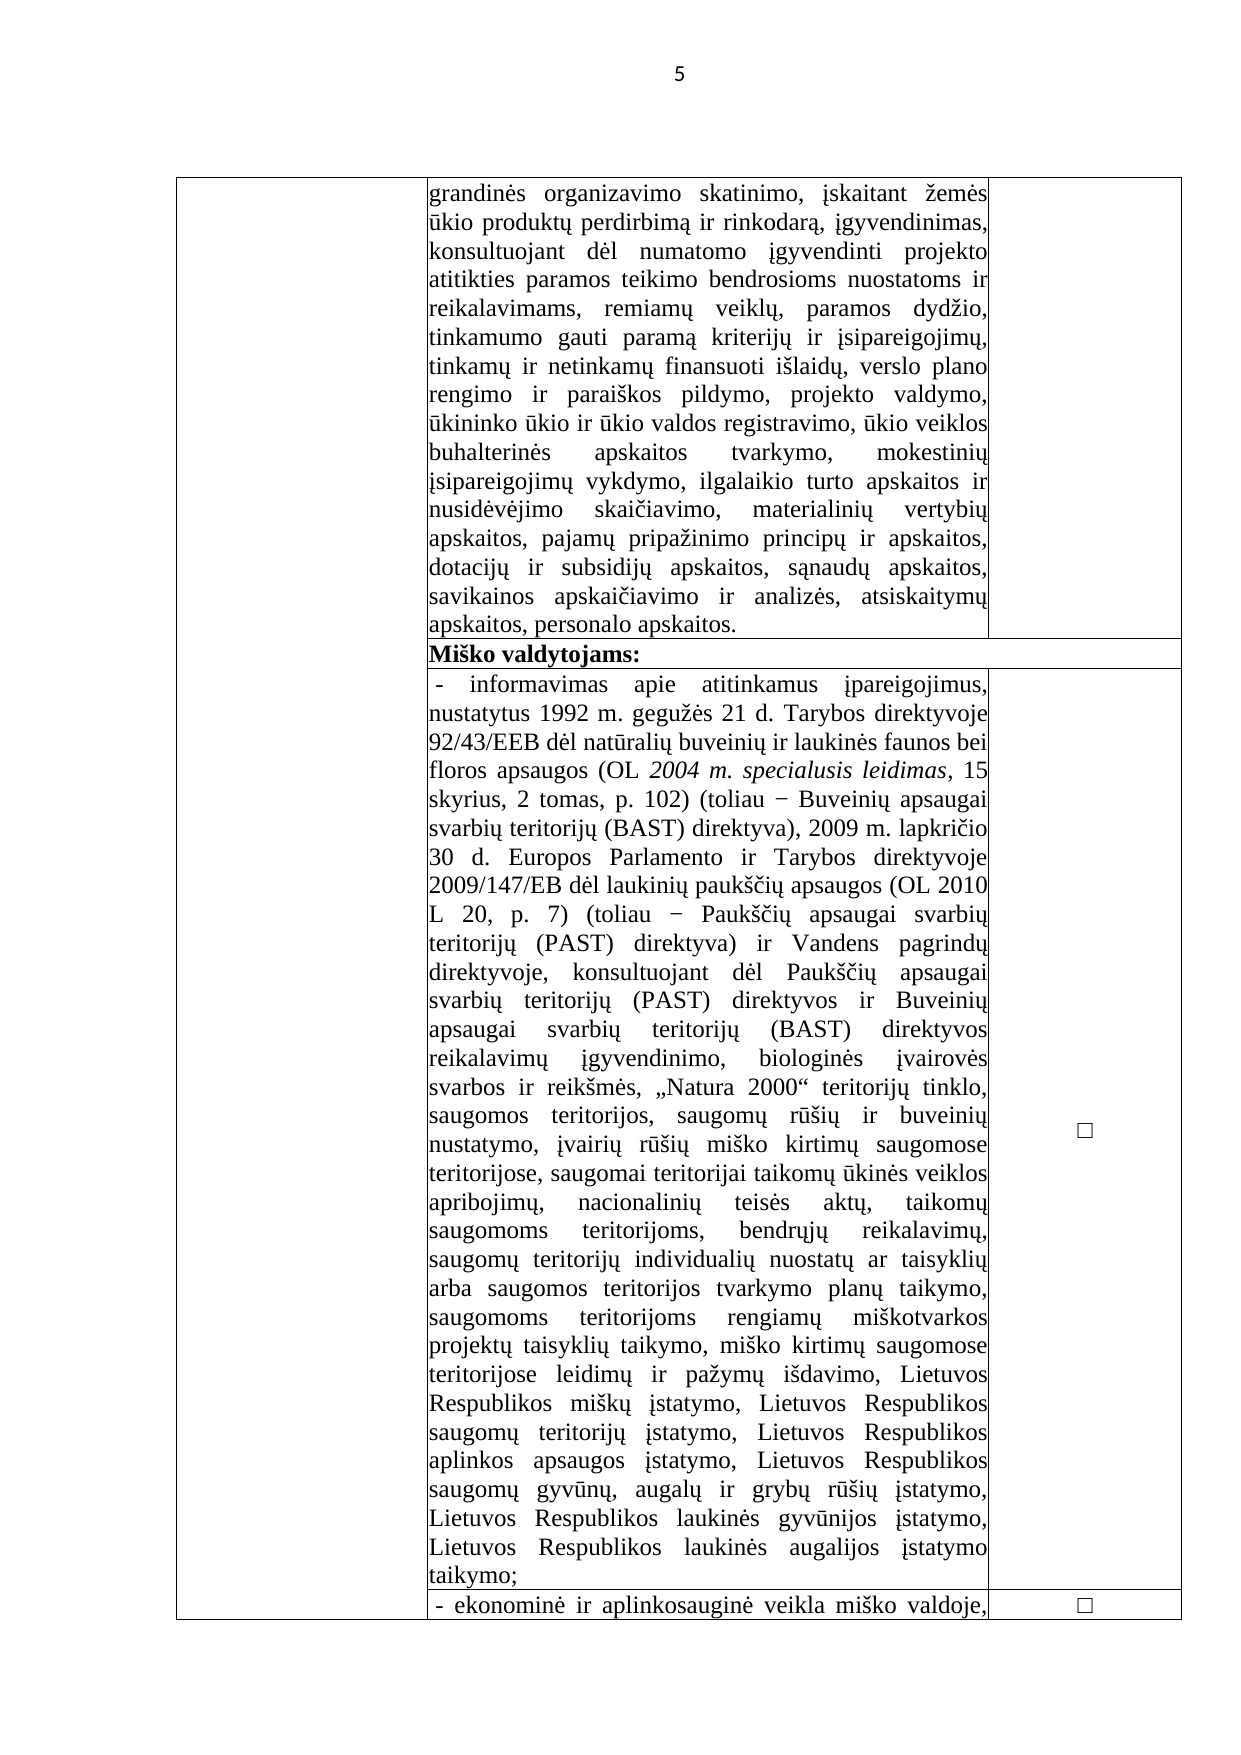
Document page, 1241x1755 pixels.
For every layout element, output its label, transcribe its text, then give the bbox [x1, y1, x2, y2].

table_cell [989, 178, 1181, 638]
table_cell - informavimas apie atitinkamus įpareigojimus, nustatytus 1992 m. gegužės 21 d. Tarybos direktyvoje 92/43/EEB dėl natūralių buveinių ir laukinės faunos bei floros apsaugos (OL 2004 m. specialusis leidimas, 15 skyrius, 2 tomas, p. 102) (toliau − Buveinių apsaugai svarbių teritorijų (BAST) direktyva), 2009 m. lapkričio 30 d. Europos Parlamento ir Tarybos direktyvoje 2009/147/EB dėl laukinių paukščių apsaugos (OL 2010 L 20, p. 7) (toliau − Paukščių apsaugai svarbių teritorijų (PAST) direktyva) ir Vandens pagrindų direktyvoje, konsultuojant dėl Paukščių apsaugai svarbių teritorijų (PAST) direktyvos ir Buveinių apsaugai svarbių teritorijų (BAST) direktyvos reikalavimų įgyvendinimo, biologinės įvairovės svarbos ir reikšmės, „Natura 2000“ teritorijų tinklo, saugomos teritorijos, saugomų rūšių ir buveinių nustatymo, įvairių rūšių miško kirtimų saugomose teritorijose, saugomai teritorijai taikomų ūkinės veiklos apribojimų, nacionalinių teisės aktų, taikomų saugomoms teritorijoms, bendrųjų reikalavimų, saugomų teritorijų individualių nuostatų ar taisyklių arba saugomos teritorijos tvarkymo planų taikymo, saugomoms teritorijoms rengiamų miškotvarkos projektų taisyklių taikymo, miško kirtimų saugomose teritorijose leidimų ir pažymų išdavimo, Lietuvos Respublikos miškų įstatymo, Lietuvos Respublikos saugomų teritorijų įstatymo, Lietuvos Respublikos aplinkos apsaugos įstatymo, Lietuvos Respublikos saugomų gyvūnų, augalų ir grybų rūšių įstatymo, Lietuvos Respublikos laukinės gyvūnijos įstatymo, Lietuvos Respublikos laukinės augalijos įstatymo taikymo; [428, 669, 988, 1589]
table_cell grandinės organizavimo skatinimo, įskaitant žemės ūkio produktų perdirbimą ir rinkodarą, įgyvendinimas, konsultuojant dėl numatomo įgyvendinti projekto atitikties paramos teikimo bendrosioms nuostatoms ir reikalavimams, remiamų veiklų, paramos dydžio, tinkamumo gauti paramą kriterijų ir įsipareigojimų, tinkamų ir netinkamų finansuoti išlaidų, verslo plano rengimo ir paraiškos pildymo, projekto valdymo, ūkininko ūkio ir ūkio valdos registravimo, ūkio veiklos buhalterinės apskaitos tvarkymo, mokestinių įsipareigojimų vykdymo, ilgalaikio turto apskaitos ir nusidėvėjimo skaičiavimo, materialinių vertybių apskaitos, pajamų pripažinimo principų ir apskaitos, dotacijų ir subsidijų apskaitos, sąnaudų apskaitos, savikainos apskaičiavimo ir analizės, atsiskaitymų apskaitos, personalo apskaitos. [428, 178, 988, 638]
table_cell □ [989, 1590, 1181, 1619]
table_cell - ekonominė ir aplinkosauginė veikla miško valdoje, [428, 1590, 988, 1619]
table_cell [177, 178, 427, 1619]
table_cell □ [989, 669, 1181, 1589]
table_cell Miško valdytojams: [428, 639, 1181, 668]
